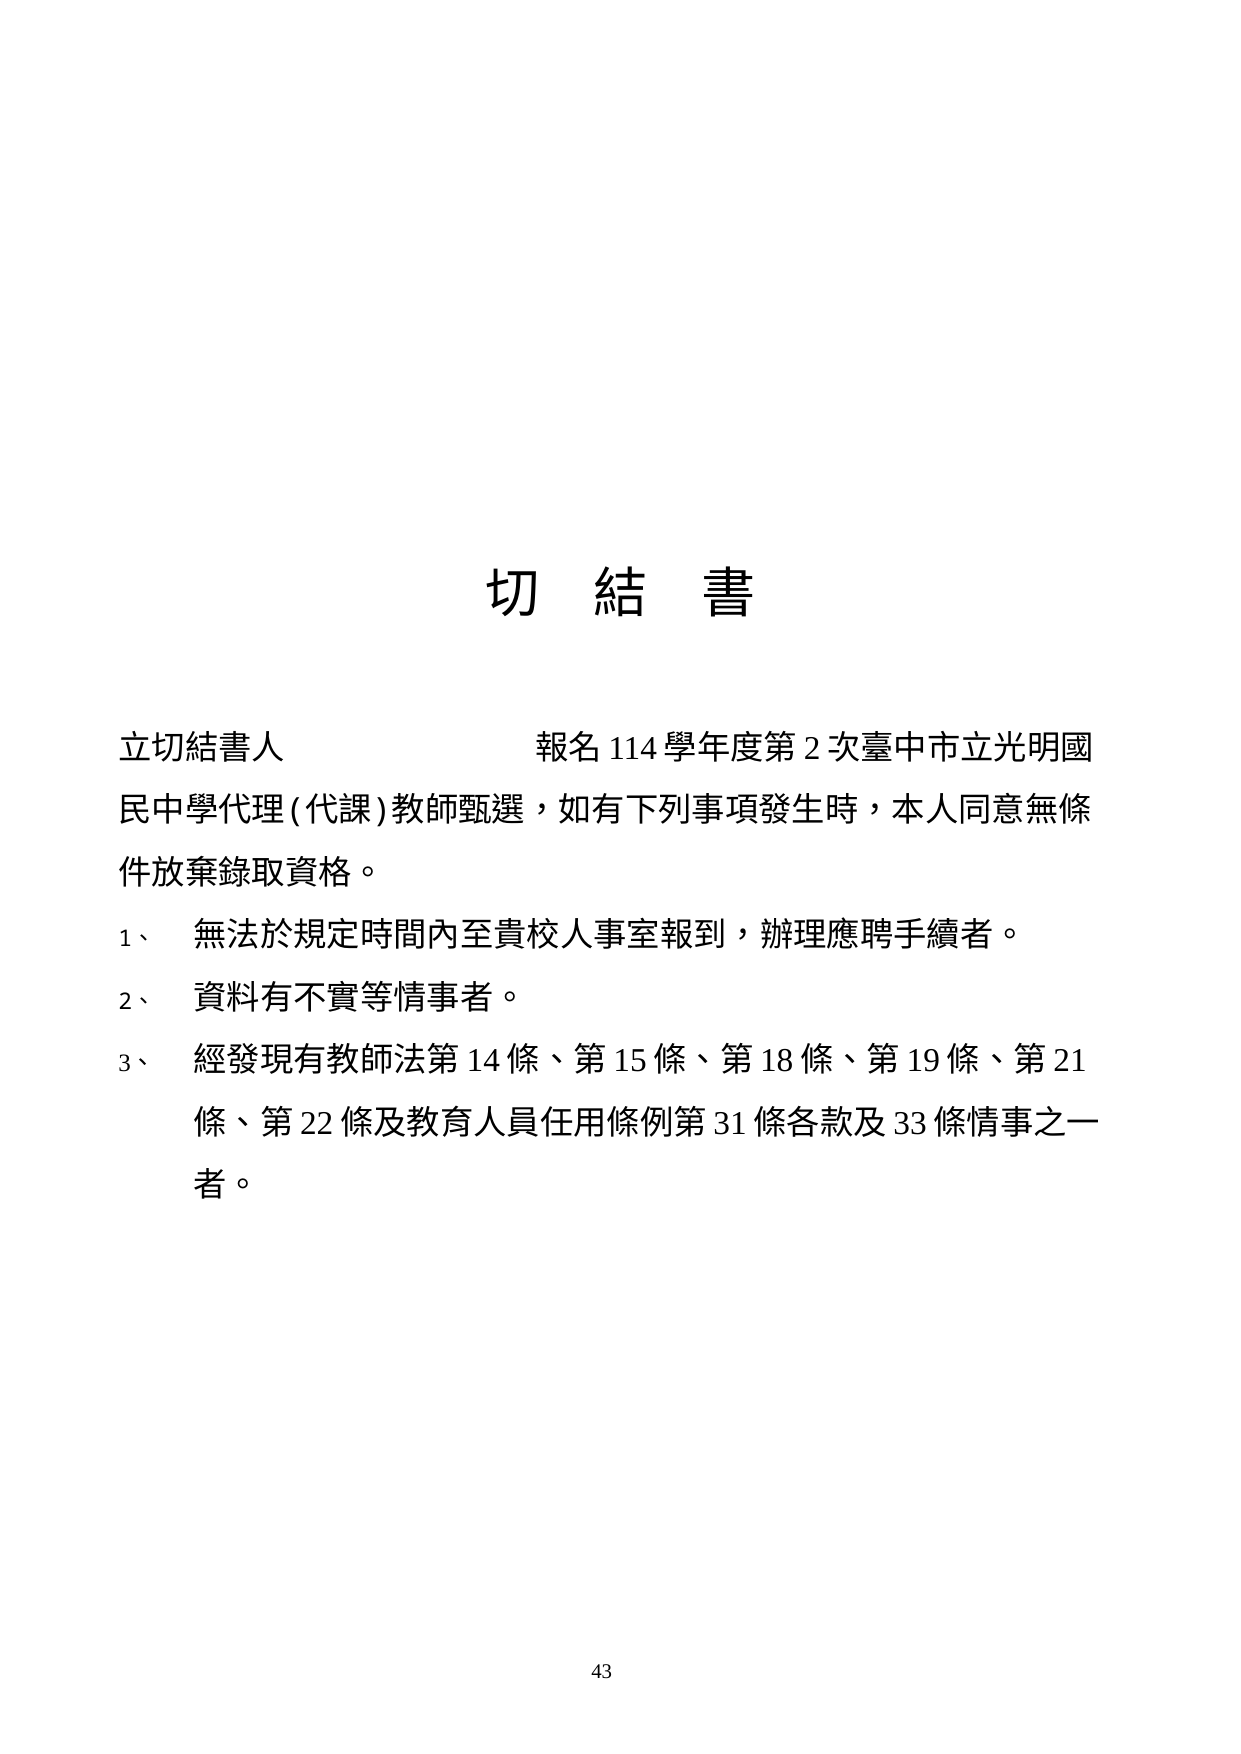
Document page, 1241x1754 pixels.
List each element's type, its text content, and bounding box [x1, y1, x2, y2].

list 經發現有教師法第14條、第15條、第18條、第19條、第21條、第22條及教育人員任用條例第31條各款及33條情事之一者。 [118, 1016, 1122, 1203]
text 立切結書人 報名114學年度第2次臺中市立光明國民中學代理(代課)教師甄選，如有下列事項發生時，本人同意無條件放棄錄取資格。 [118, 703, 1122, 891]
text 切 結 書 [118, 516, 1122, 641]
list 資料有不實等情事者。 [118, 953, 1122, 1016]
list 無法於規定時間內至貴校人事室報到，辦理應聘手續者。 [118, 891, 1122, 953]
